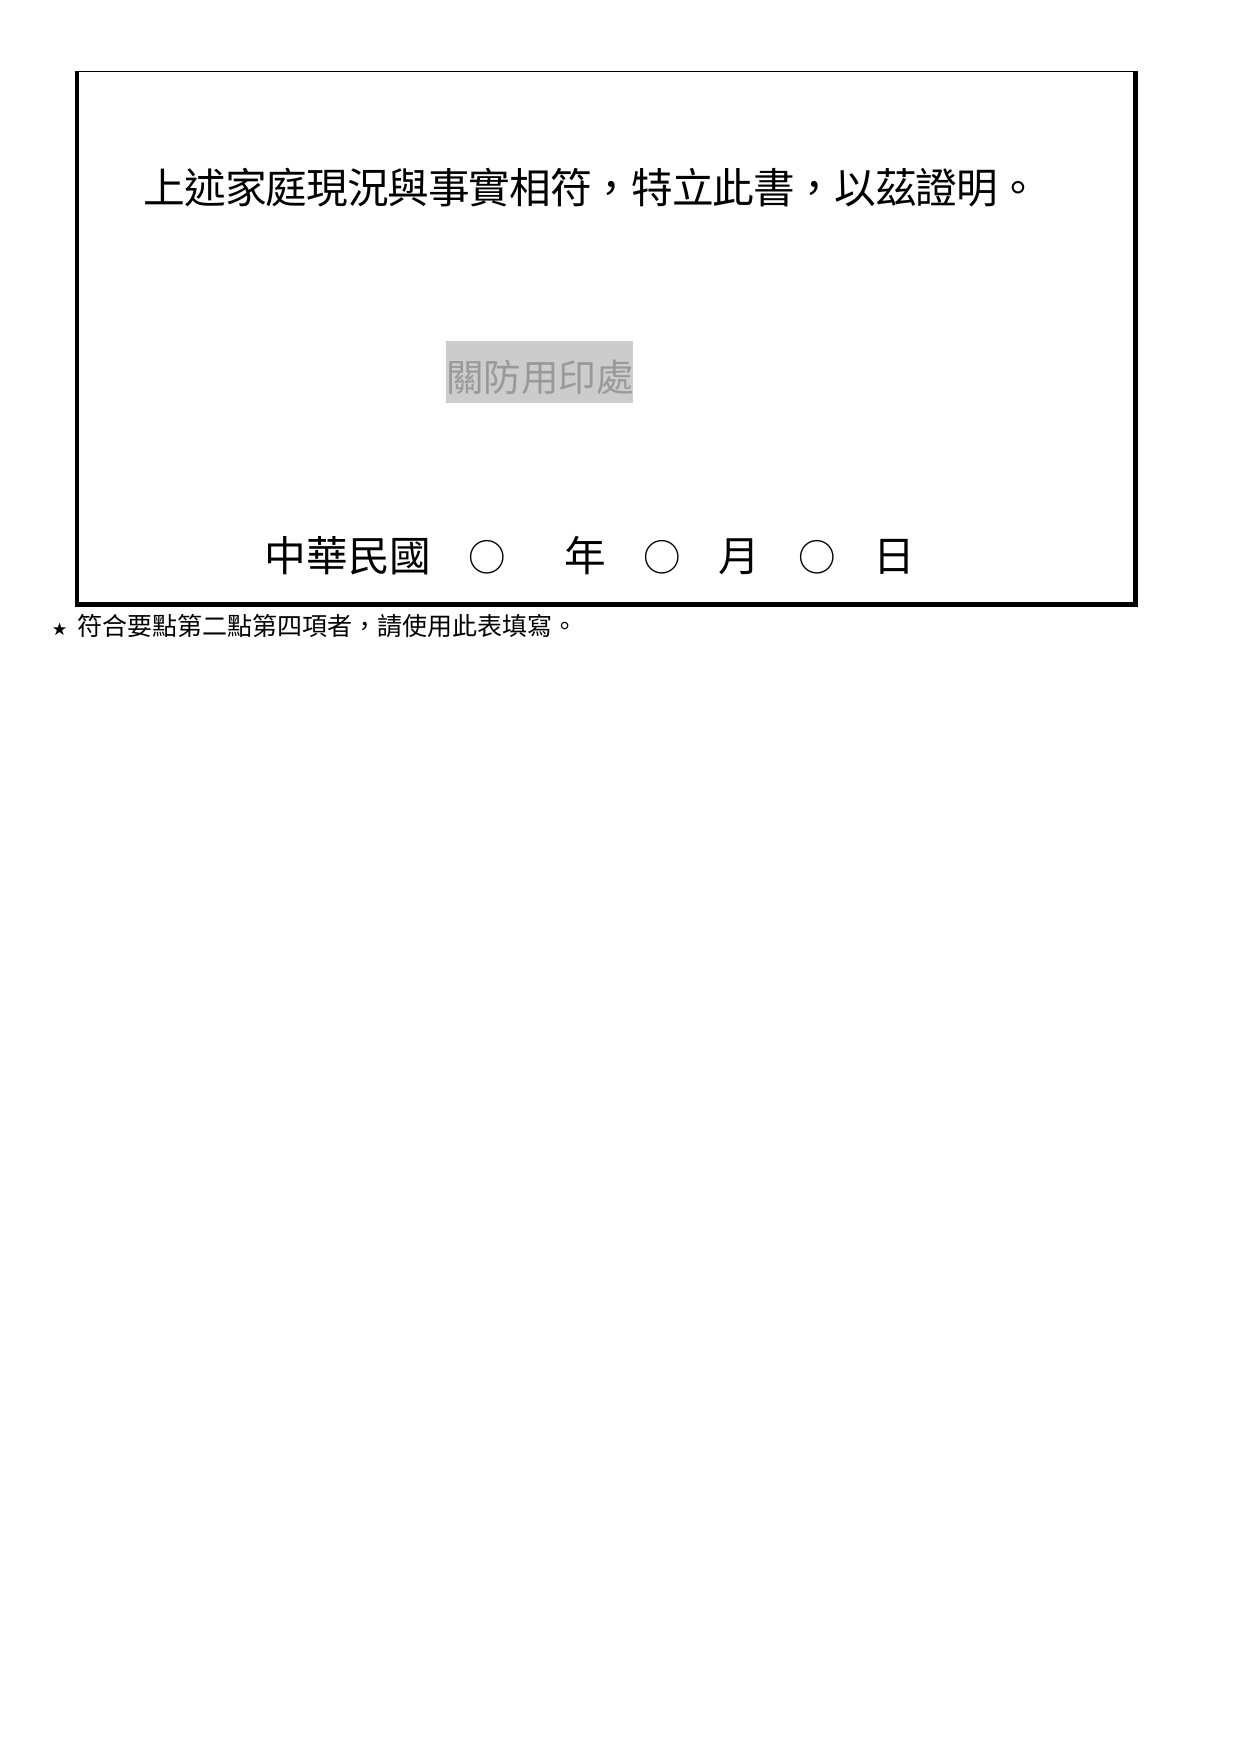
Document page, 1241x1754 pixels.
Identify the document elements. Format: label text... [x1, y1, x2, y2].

text ★符合要點第二點第四項者，請使用此表填寫。 [21, 607, 1028, 643]
table_cell 上述家庭現況與事實相符，特立此書，以茲證明。 關防用印處 中華民國 ○ 年 ○ 月 ○ 日 [79, 72, 1133, 602]
